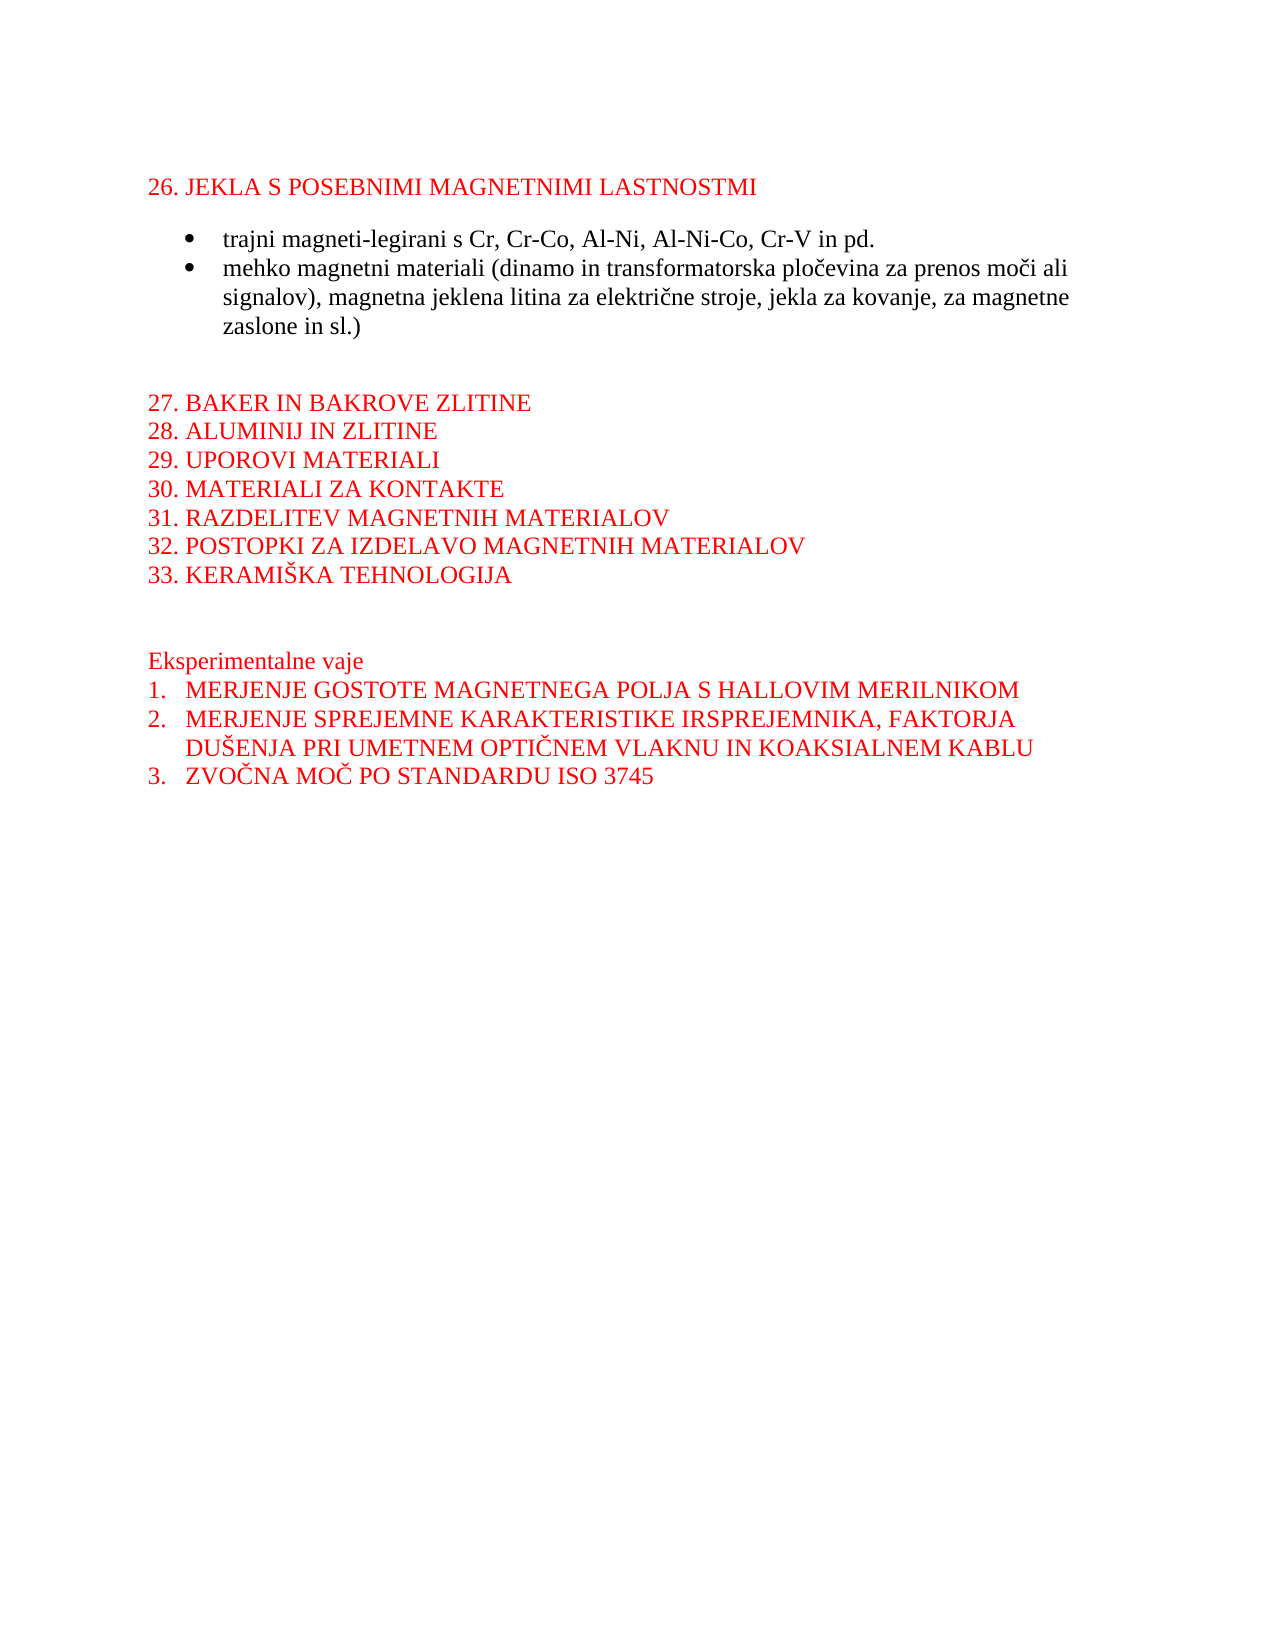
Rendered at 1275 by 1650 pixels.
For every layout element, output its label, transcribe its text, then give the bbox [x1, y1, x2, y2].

list KERAMIŠKA TEHNOLOGIJA [148, 560, 1127, 618]
list trajni magneti-legirani s Cr, Cr-Co, Al-Ni, Al-Ni-Co, Cr-V in pd. [185, 224, 1127, 253]
list BAKER IN BAKROVE ZLITINE [148, 388, 1127, 416]
list ALUMINIJ IN ZLITINE [148, 416, 1127, 445]
list UPOROVI MATERIALI [148, 445, 1127, 474]
list MERJENJE GOSTOTE MAGNETNEGA POLJA S HALLOVIM MERILNIKOM [148, 675, 1127, 704]
list JEKLA S POSEBNIMI MAGNETNIMI LASTNOSTMI [148, 172, 1127, 200]
list RAZDELITEV MAGNETNIH MATERIALOV [148, 503, 1127, 531]
list MATERIALI ZA KONTAKTE [148, 474, 1127, 503]
text Eksperimentalne vaje [148, 646, 1127, 675]
list POSTOPKI ZA IZDELAVO MAGNETNIH MATERIALOV [148, 531, 1127, 560]
list mehko magnetni materiali (dinamo in transformatorska pločevina za prenos moči ali signalov), magnetna jeklena litina za električne stroje, jekla za kovanje, za magnetne zaslone in sl.) [185, 253, 1127, 339]
list ZVOČNA MOČ PO STANDARDU ISO 3745 [148, 761, 1127, 790]
list MERJENJE SPREJEMNE KARAKTERISTIKE IRSPREJEMNIKA, FAKTORJA DUŠENJA PRI UMETNEM OPTIČNEM VLAKNU IN KOAKSIALNEM KABLU [148, 704, 1127, 761]
